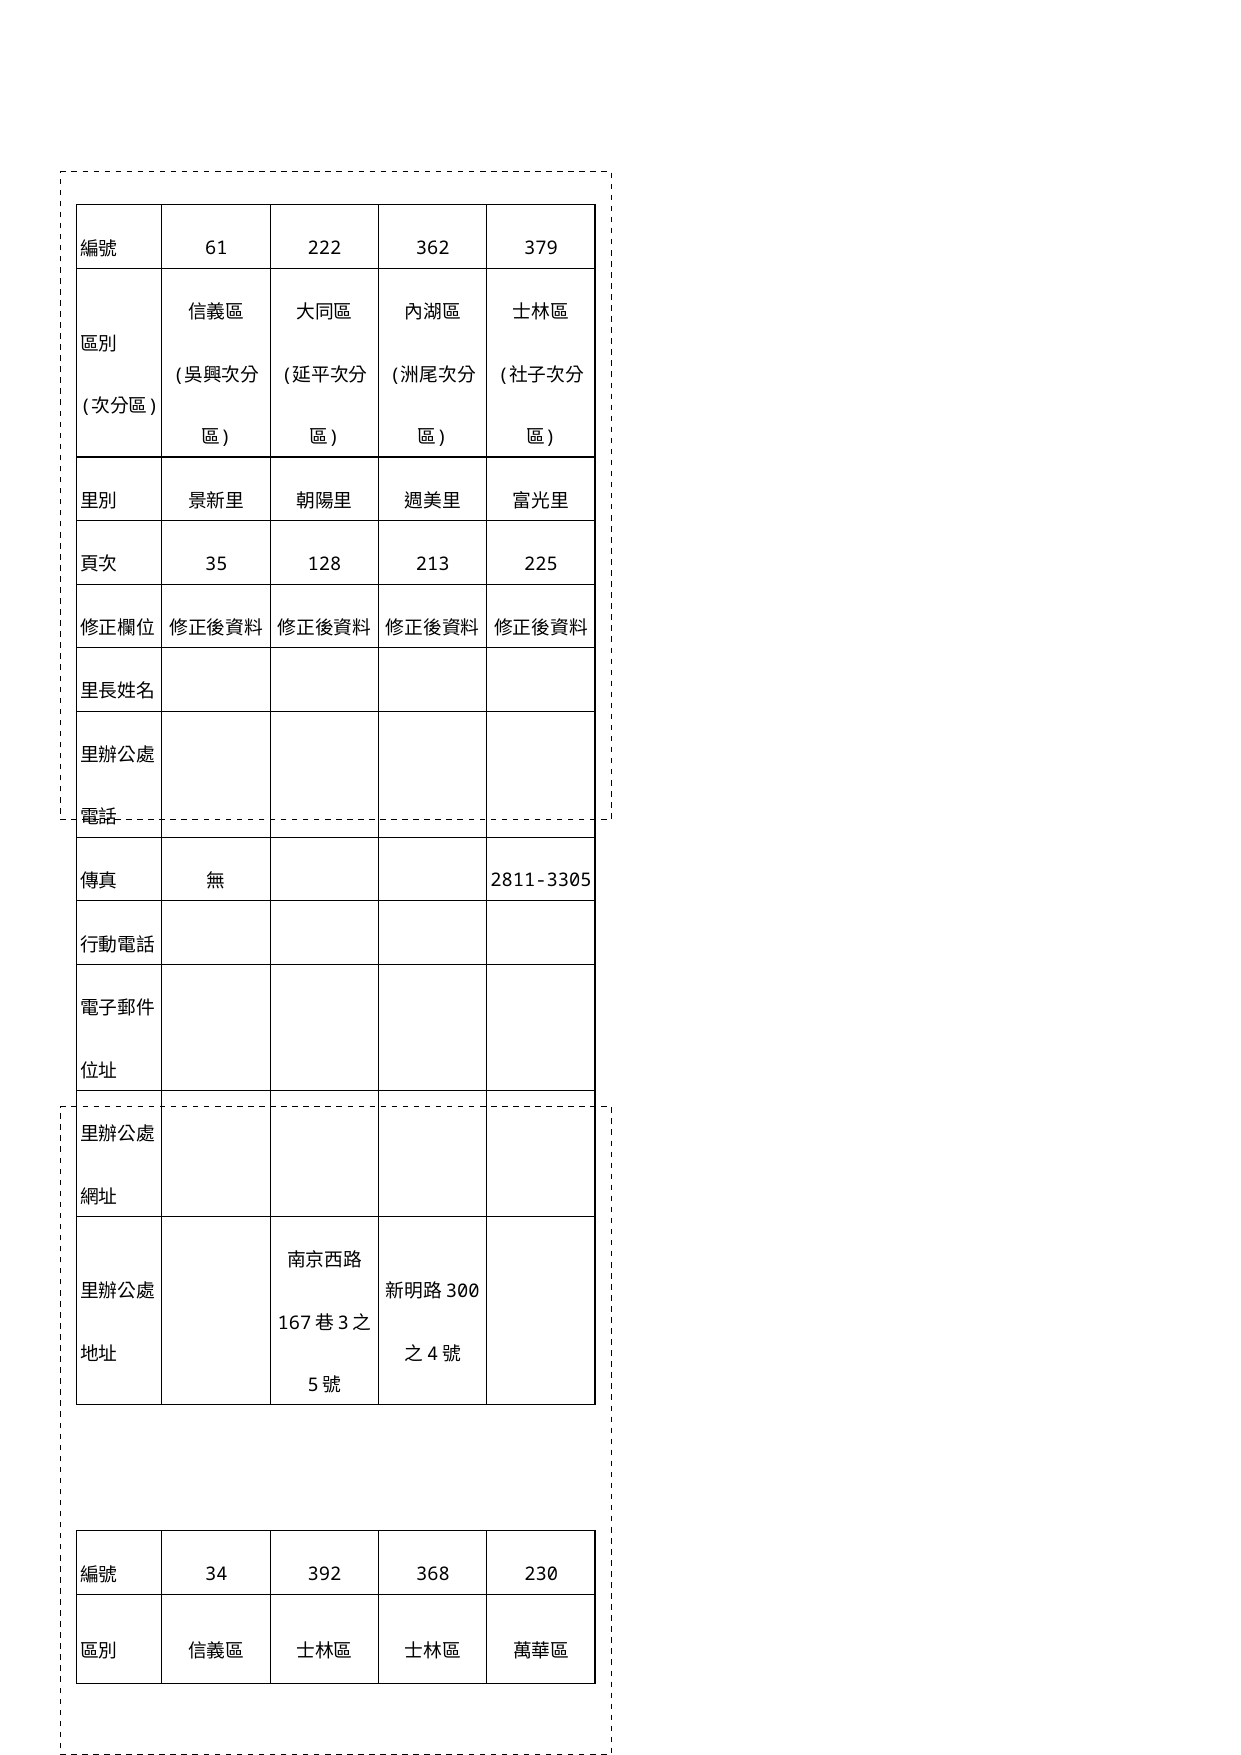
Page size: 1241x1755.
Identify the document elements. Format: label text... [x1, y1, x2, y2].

table_cell 行動電話 [77, 901, 161, 964]
table_cell 萬華區 [487, 1595, 594, 1683]
table_header 368 [379, 1531, 486, 1594]
table_cell [487, 1217, 594, 1404]
table_cell 里別 [77, 458, 161, 520]
table_cell 里辦公處 電話 [77, 712, 161, 837]
table_cell 信義區 (吳興次分區) [162, 269, 270, 456]
table_cell 里辦公處 地址 [77, 1217, 161, 1404]
table_header 編號 [77, 1531, 161, 1594]
table_header 222 [271, 205, 378, 268]
table_cell [487, 965, 594, 1090]
table_cell 35 [162, 521, 270, 583]
table_header 362 [379, 205, 486, 268]
table_cell 里辦公處 網址 [77, 1091, 161, 1216]
table_cell 傳真 [77, 838, 161, 900]
table_cell [487, 1091, 594, 1216]
table_cell 內湖區 (洲尾次分區) [379, 269, 486, 456]
table_cell [379, 648, 486, 711]
table_cell 無 [162, 838, 270, 900]
table_header 34 [162, 1531, 270, 1594]
table_cell 景新里 [162, 458, 270, 520]
table_cell 士林區 (社子次分區) [487, 269, 594, 456]
table_cell [162, 1091, 270, 1216]
table_cell 頁次 [77, 521, 161, 583]
table_cell [271, 901, 378, 964]
table_cell [487, 712, 594, 837]
table_cell 修正後資料 [379, 585, 486, 647]
table_cell [162, 1217, 270, 1404]
table_cell 大同區 (延平次分區) [271, 269, 378, 456]
table_cell [379, 1091, 486, 1216]
table_cell [379, 901, 486, 964]
table_cell 213 [379, 521, 486, 583]
table_cell 2811-3305 [487, 838, 594, 900]
table_cell [162, 648, 270, 711]
table_cell 南京西路167巷3之5號 [271, 1217, 378, 1404]
table_cell 修正欄位 [77, 585, 161, 647]
table_cell [271, 838, 378, 900]
table_cell [271, 648, 378, 711]
table_cell [379, 838, 486, 900]
table_header 61 [162, 205, 270, 268]
table_header 編號 [77, 205, 161, 268]
table_header 379 [487, 205, 594, 268]
table_cell 225 [487, 521, 594, 583]
table_cell 區別 (次分區) [77, 269, 161, 456]
table_cell 士林區 [271, 1595, 378, 1683]
table_cell 修正後資料 [487, 585, 594, 647]
table_header 392 [271, 1531, 378, 1594]
table_cell 新明路300之4號 [379, 1217, 486, 1404]
table_cell 士林區 [379, 1595, 486, 1683]
table_cell 朝陽里 [271, 458, 378, 520]
table_cell 週美里 [379, 458, 486, 520]
table_cell [271, 712, 378, 837]
table_cell 富光里 [487, 458, 594, 520]
table_cell 里長姓名 [77, 648, 161, 711]
table_cell 修正後資料 [271, 585, 378, 647]
table_cell [379, 712, 486, 837]
table_cell 電子郵件 位址 [77, 965, 161, 1090]
table_header 230 [487, 1531, 594, 1594]
table_cell 128 [271, 521, 378, 583]
table_cell [487, 648, 594, 711]
table_cell 信義區 [162, 1595, 270, 1683]
table_cell [271, 965, 378, 1090]
table_cell [162, 965, 270, 1090]
table_cell [162, 712, 270, 837]
table_cell [162, 901, 270, 964]
table_cell 區別 [77, 1595, 161, 1683]
table_cell 修正後資料 [162, 585, 270, 647]
table_cell [379, 965, 486, 1090]
table_cell [271, 1091, 378, 1216]
table_cell [487, 901, 594, 964]
